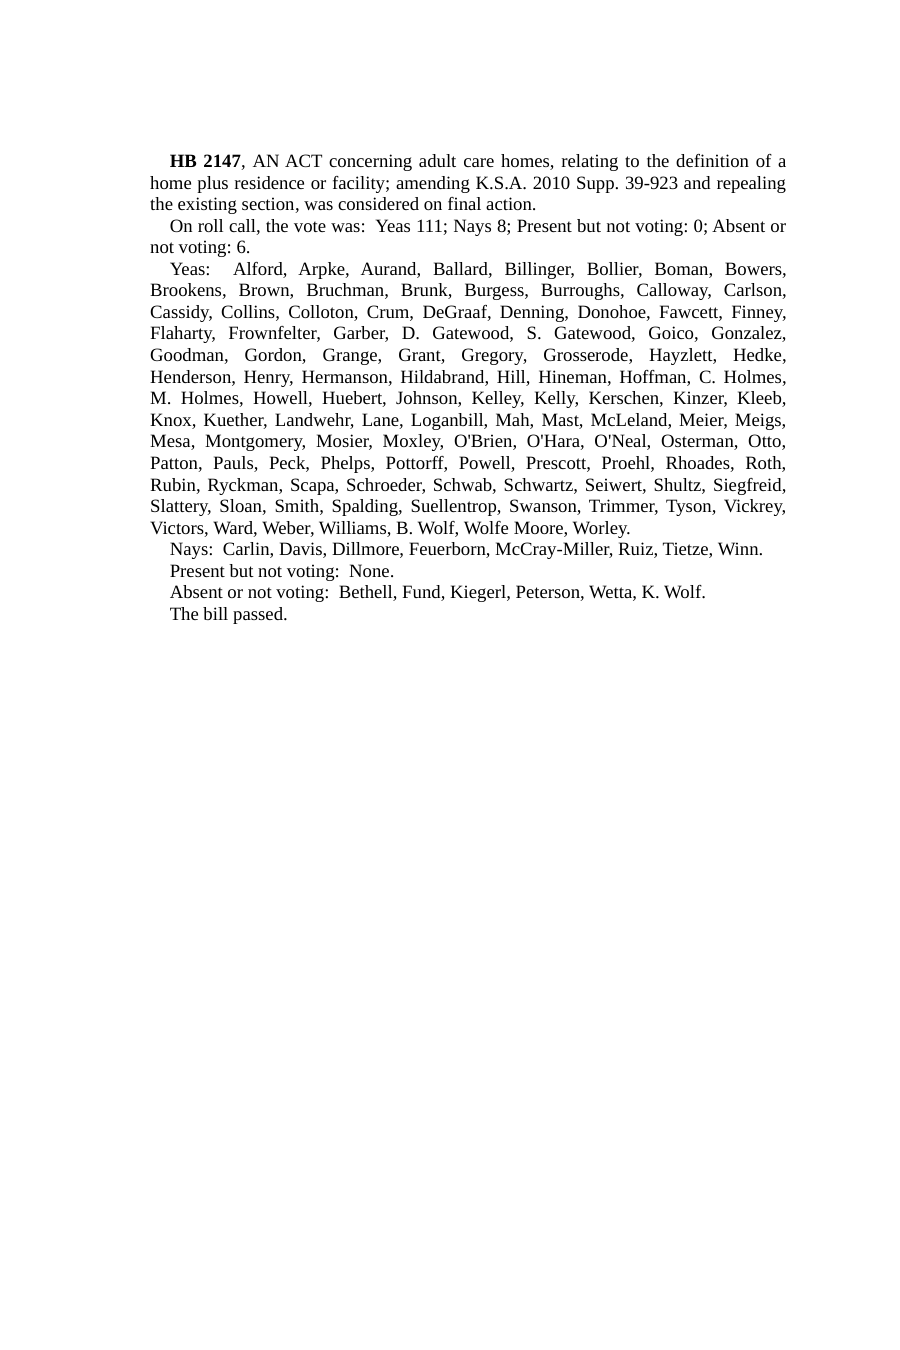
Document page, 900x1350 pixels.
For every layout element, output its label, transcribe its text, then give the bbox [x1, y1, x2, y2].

text Yeas: Alford, Arpke, Aurand, Ballard, Billinger, Bollier, Boman, Bowers, Brookens, Brown, Bruchman, Brunk, Burgess, Burroughs, Calloway, Carlson, Cassidy, Collins, Colloton, Crum, DeGraaf, Denning, Donohoe, Fawcett, Finney, Flaharty, Frownfelter, Garber, D. Gatewood, S. Gatewood, Goico, Gonzalez, Goodman, Gordon, Grange, Grant, Gregory, Grosserode, Hayzlett, Hedke, Henderson, Henry, Hermanson, Hildabrand, Hill, Hineman, Hoffman, C. Holmes, M. Holmes, Howell, Huebert, Johnson, Kelley, Kelly, Kerschen, Kinzer, Kleeb, Knox, Kuether, Landwehr, Lane, Loganbill, Mah, Mast, McLeland, Meier, Meigs, Mesa, Montgomery, Mosier, Moxley, O'Brien, O'Hara, O'Neal, Osterman, Otto, Patton, Pauls, Peck, Phelps, Pottorff, Powell, Prescott, Proehl, Rhoades, Roth, Rubin, Ryckman, Scapa, Schroeder, Schwab, Schwartz, Seiwert, Shultz, Siegfreid, Slattery, Sloan, Smith, Spalding, Suellentrop, Swanson, Trimmer, Tyson, Vickrey, Victors, Ward, Weber, Williams, B. Wolf, Wolfe Moore, Worley. [150, 258, 787, 538]
text On roll call, the vote was: Yeas 111; Nays 8; Present but not voting: 0; Absent or not voting: 6. [150, 215, 787, 258]
text Present but not voting: None. [150, 560, 787, 581]
text Nays: Carlin, Davis, Dillmore, Feuerborn, McCray-Miller, Ruiz, Tietze, Winn. [150, 538, 787, 560]
text HB 2147, AN ACT concerning adult care homes, relating to the definition of a home plus residence or facility; amending K.S.A. 2010 Supp. 39-923 and repealing the existing section, was considered on final action. [150, 150, 787, 215]
text The bill passed. [150, 603, 787, 624]
text Absent or not voting: Bethell, Fund, Kiegerl, Peterson, Wetta, K. Wolf. [150, 581, 787, 603]
